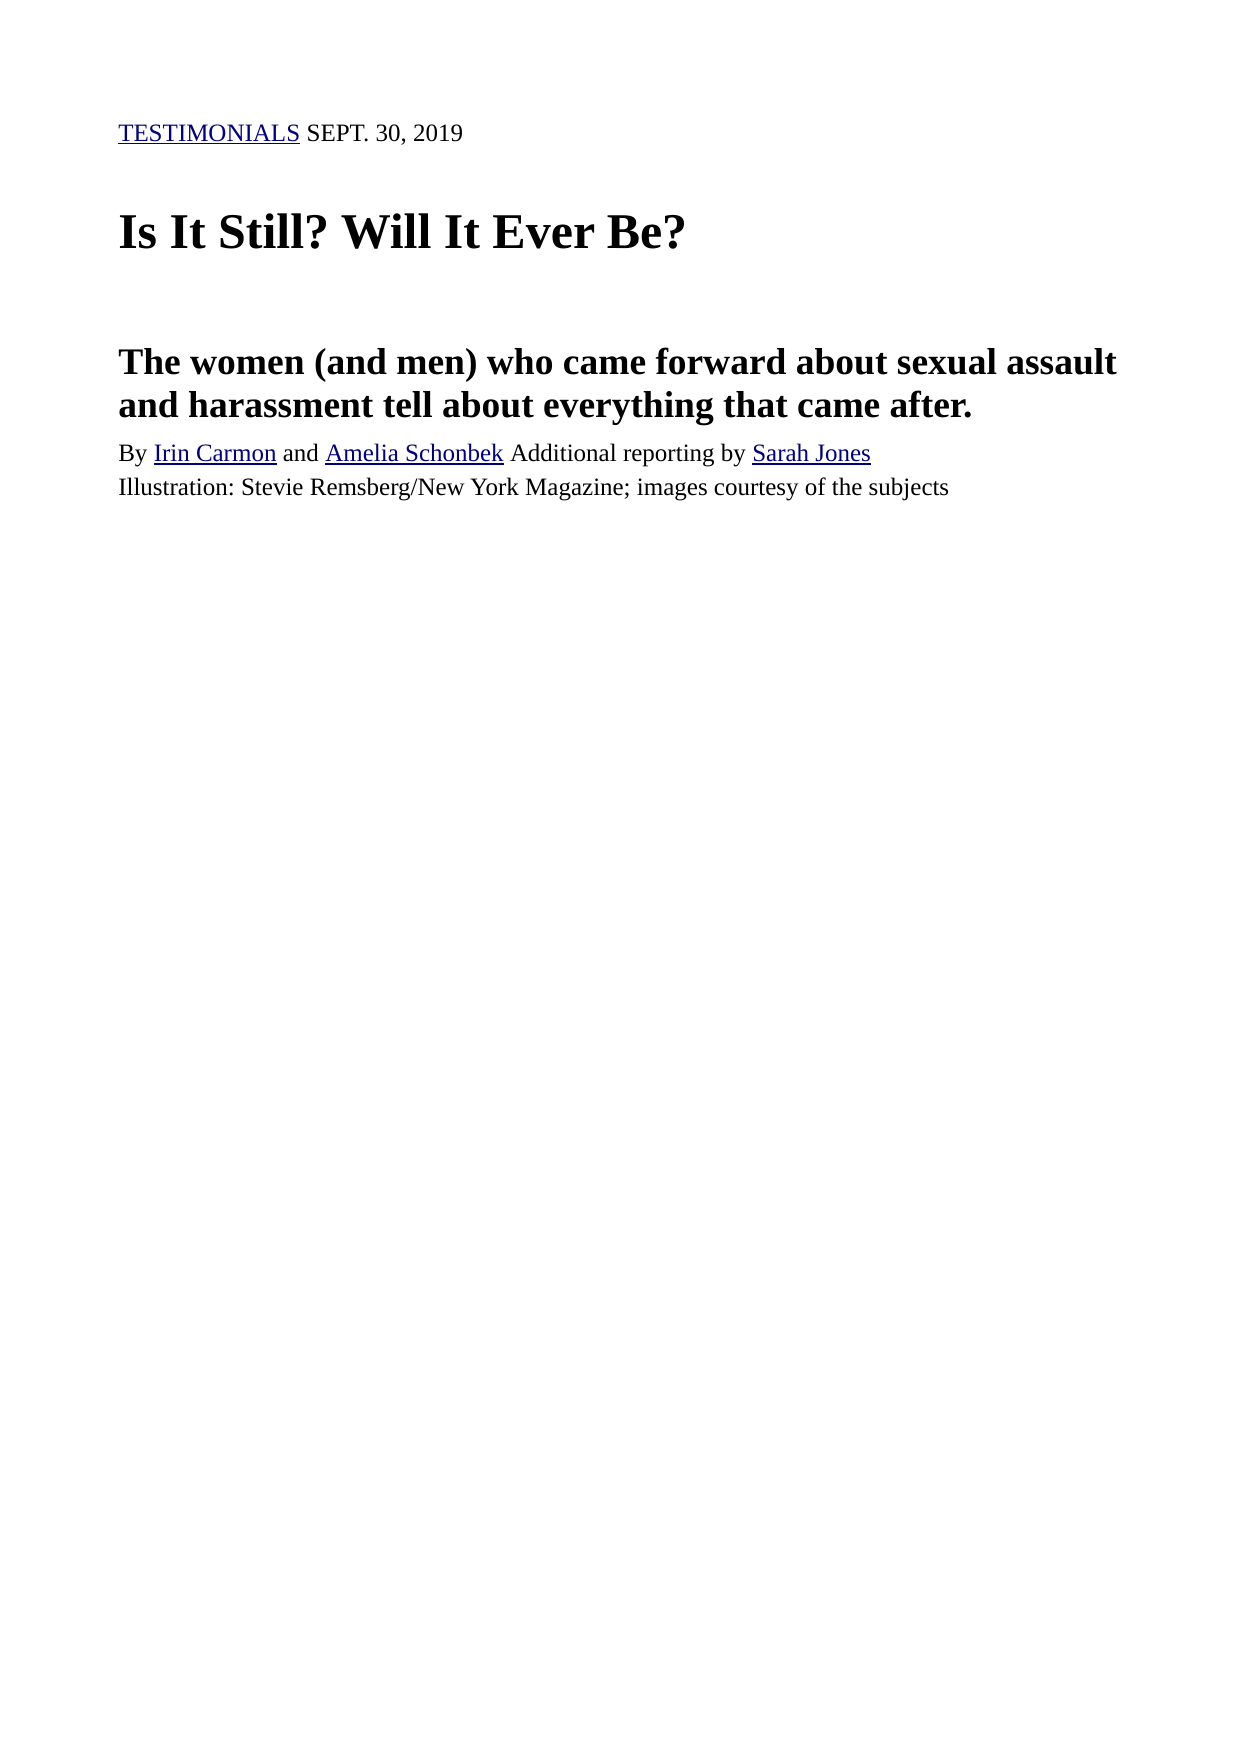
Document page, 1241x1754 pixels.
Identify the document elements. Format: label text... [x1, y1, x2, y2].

text By Irin Carmon and Amelia Schonbek Additional reporting by Sarah Jones [118, 438, 1122, 467]
subtitle The women (and men) who came forward about sexual assault and harassment tell about everything that came after. [118, 340, 1122, 426]
subtitle Is It Still? Will It Ever Be? [118, 201, 1122, 259]
text Illustration: Stevie Remsberg/New York Magazine; images courtesy of the subjects [118, 472, 1122, 500]
text TESTIMONIALS SEPT. 30, 2019 [118, 118, 1122, 147]
